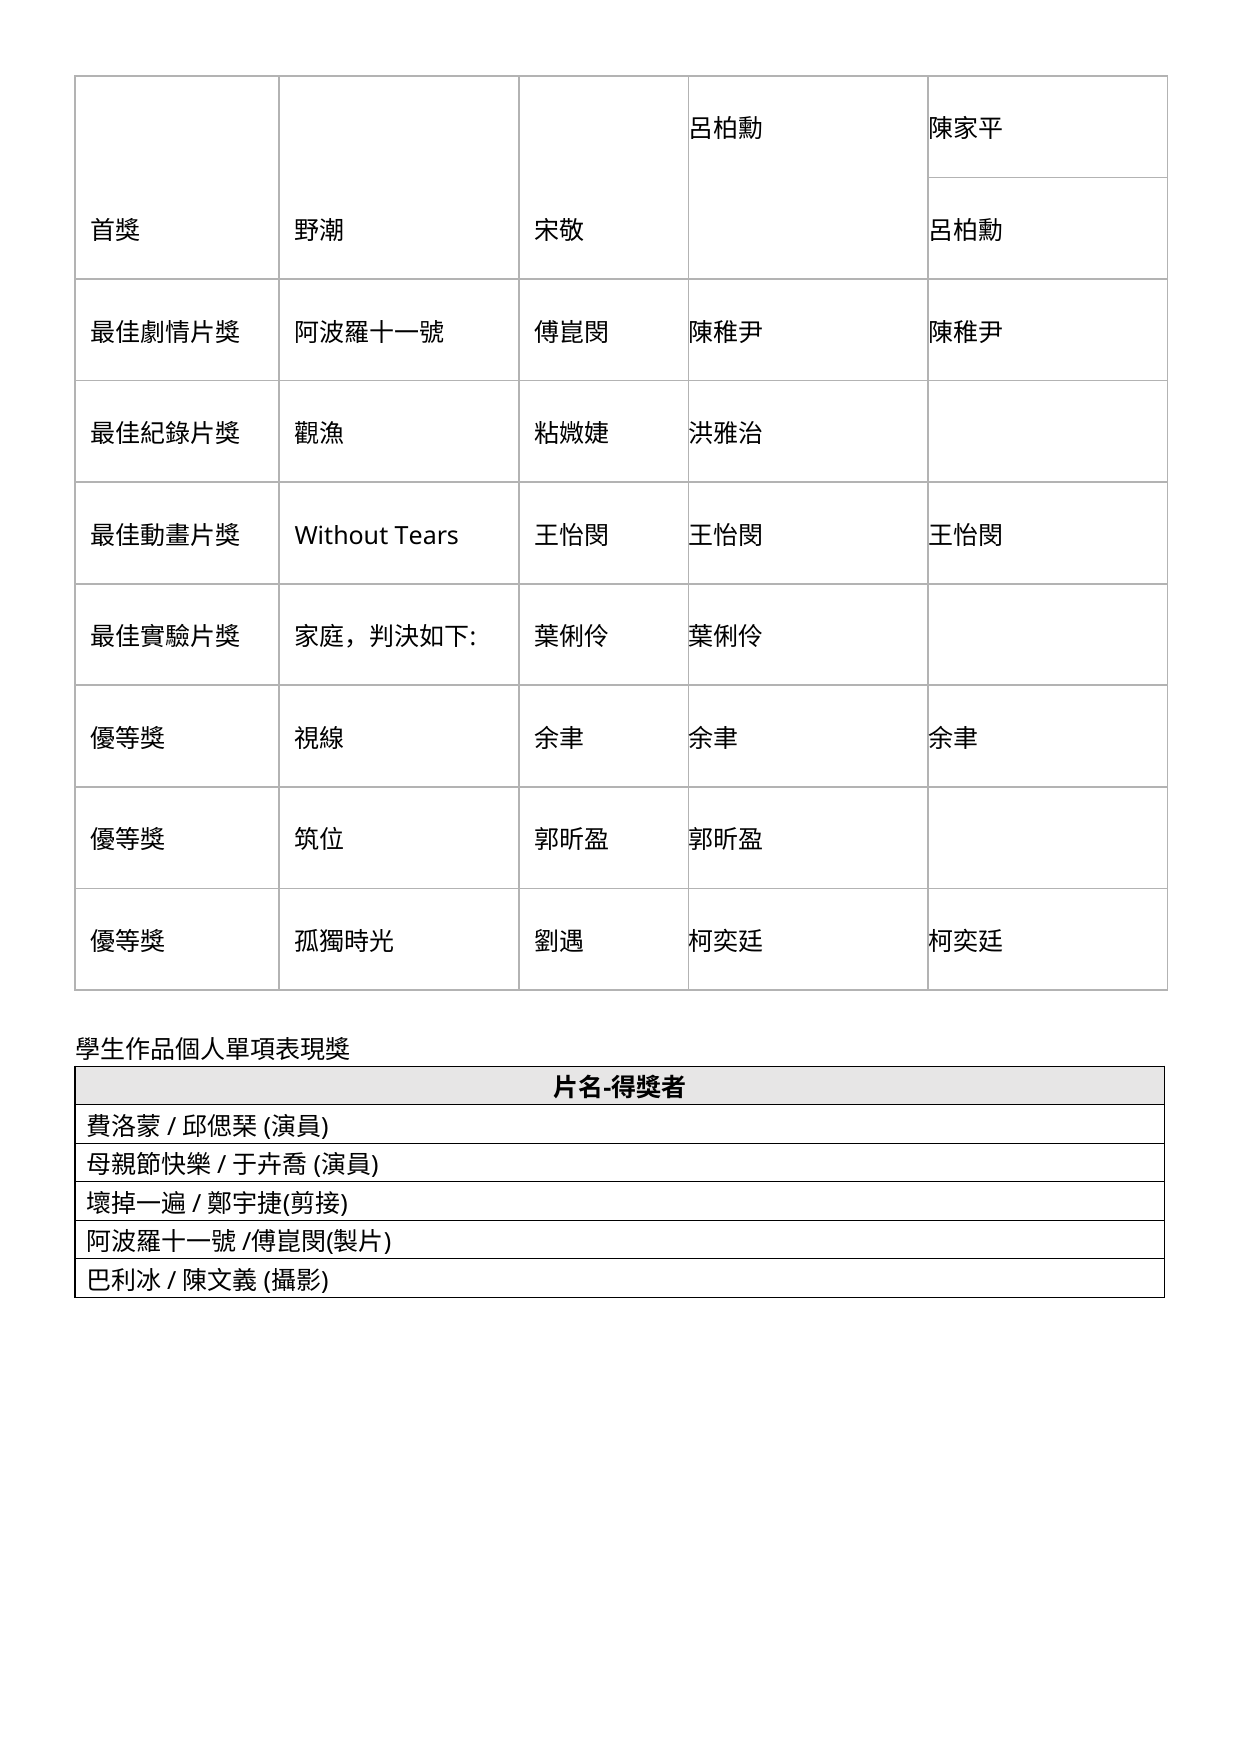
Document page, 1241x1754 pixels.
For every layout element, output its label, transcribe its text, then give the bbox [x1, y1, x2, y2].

table_cell 王怡閔 [689, 483, 927, 583]
table_cell 王怡閔 [520, 483, 688, 583]
table_cell 余聿 [520, 686, 688, 786]
text 學生作品個人單項表現獎 [75, 1028, 1165, 1066]
table_cell [929, 585, 1167, 684]
table_cell 家庭，判決如下: [280, 585, 518, 684]
table_cell 郭昕盈 [520, 788, 688, 887]
table_cell 王怡閔 [929, 483, 1167, 583]
table_header 片名-得獎者 [76, 1067, 1164, 1104]
table_cell 洪雅治 [689, 381, 927, 481]
table_cell 最佳動畫片獎 [76, 483, 278, 583]
table_cell 陳家平 [929, 77, 1167, 177]
table_cell 阿波羅十一號 /傅崑閔(製片) [76, 1221, 1164, 1258]
table_cell 野潮 [280, 77, 518, 278]
table_cell 筑位 [280, 788, 518, 887]
table_cell 劉遇 [520, 889, 688, 989]
table_cell 最佳紀錄片獎 [76, 381, 278, 481]
table_cell 優等獎 [76, 889, 278, 989]
table_cell 傅崑閔 [520, 280, 688, 380]
table_cell 郭昕盈 [689, 788, 927, 887]
table_cell 余聿 [689, 686, 927, 786]
table_cell 母親節快樂 / 于卉喬 (演員) [76, 1144, 1164, 1181]
table_cell [929, 381, 1167, 481]
table_cell 陳稚尹 [929, 280, 1167, 380]
table_cell Without Tears [280, 483, 518, 583]
table_cell 柯奕廷 [929, 889, 1167, 989]
table_cell 優等獎 [76, 686, 278, 786]
table_cell 葉俐伶 [689, 585, 927, 684]
table_cell 最佳實驗片獎 [76, 585, 278, 684]
table_cell 呂柏勳 [929, 178, 1167, 278]
table_cell 孤獨時光 [280, 889, 518, 989]
table_cell 柯奕廷 [689, 889, 927, 989]
table_cell 費洛蒙 / 邱偲琹 (演員) [76, 1105, 1164, 1143]
table_cell 粘媺婕 [520, 381, 688, 481]
table_cell 壞掉一遍 / 鄭宇捷(剪接) [76, 1182, 1164, 1220]
table_cell 余聿 [929, 686, 1167, 786]
table_cell 葉俐伶 [520, 585, 688, 684]
table_cell 宋敬 [520, 77, 688, 278]
table_cell 最佳劇情片獎 [76, 280, 278, 380]
table_cell 巴利冰 / 陳文義 (攝影) [76, 1259, 1164, 1297]
table_cell 陳稚尹 [689, 280, 927, 380]
table_cell 阿波羅十一號 [280, 280, 518, 380]
table_cell [929, 788, 1167, 887]
table_cell 優等獎 [76, 788, 278, 887]
table_cell 首獎 [76, 77, 278, 278]
table_cell 視線 [280, 686, 518, 786]
table_cell 觀漁 [280, 381, 518, 481]
table_cell 呂柏勳 [689, 77, 927, 278]
